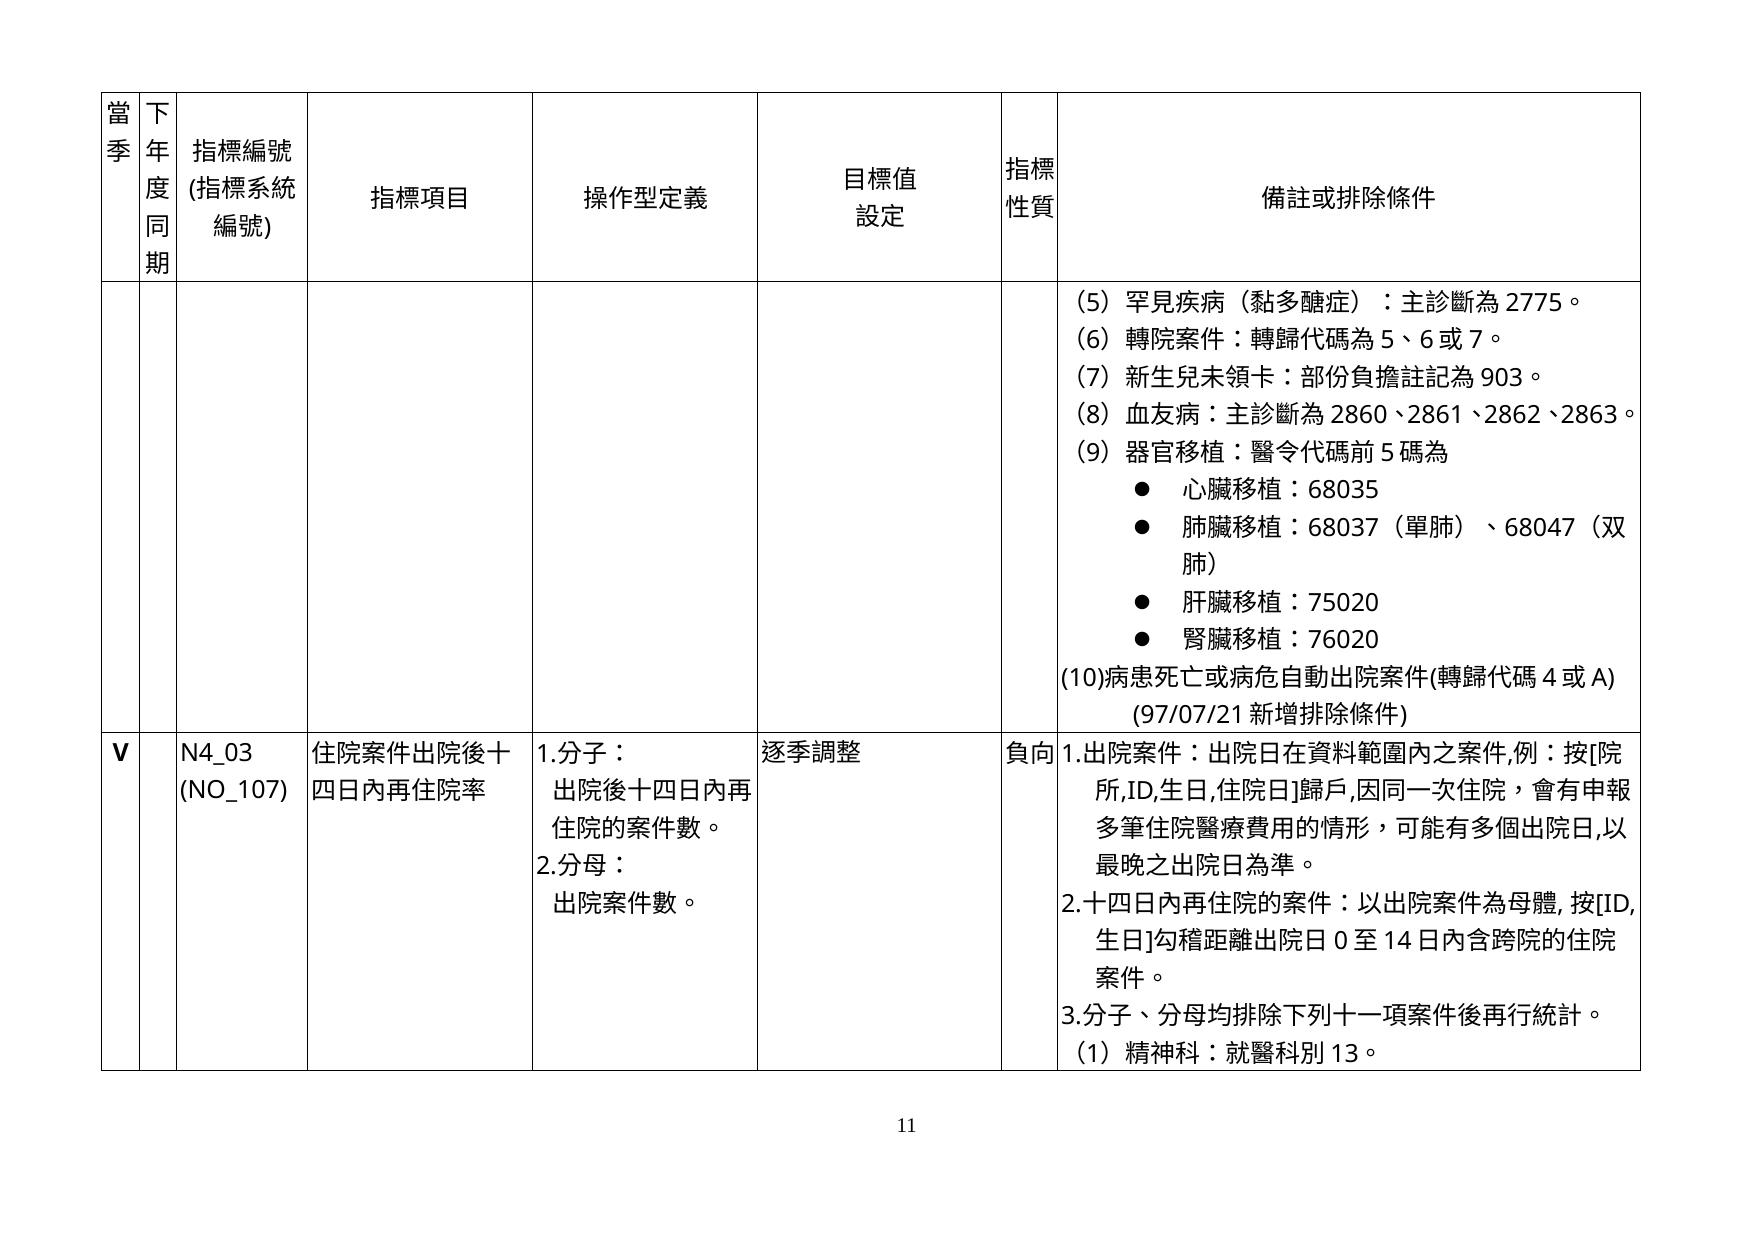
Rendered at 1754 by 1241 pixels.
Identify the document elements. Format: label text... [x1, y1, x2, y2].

table_cell 逐季調整 [758, 733, 1001, 1070]
table_cell V [102, 733, 139, 1070]
table_cell [140, 733, 176, 1070]
table_cell （5）罕見疾病（黏多醣症）：主診斷為2775。 （6）轉院案件：轉歸代碼為5、6或7。 （7）新生兒未領卡：部份負擔註記為903。 （8）血友病：主診斷為2860、2861、2862、2863。 （9）器官移植：醫令代碼前5碼為 心臟移植：68035 肺臟移植：68037（單肺）、68047（双肺） 肝臟移植：75020 腎臟移植：76020 (10)病患死亡或病危自動出院案件(轉歸代碼4或A)(97/07/21新增排除條件) [1058, 282, 1640, 732]
table_cell [1002, 282, 1057, 732]
table_cell [308, 282, 532, 732]
table_cell 1.分子： 出院後十四日內再住院的案件數。 2.分母： 出院案件數。 [533, 733, 757, 1070]
table_header 指標項目 [308, 93, 532, 281]
table_header 指標編號 (指標系統編號) [177, 93, 307, 281]
table_cell [533, 282, 757, 732]
table_cell [758, 282, 1001, 732]
table_cell [177, 282, 307, 732]
table_header 指標 性質 [1002, 93, 1057, 281]
table_header 目標值 設定 [758, 93, 1001, 281]
table_cell 1.出院案件：出院日在資料範圍內之案件,例：按[院所,ID,生日,住院日]歸戶,因同一次住院，會有申報多筆住院醫療費用的情形，可能有多個出院日,以最晚之出院日為準。 2.十四日內再住院的案件：以出院案件為母體, 按[ID,生日]勾稽距離出院日0至14日內含跨院的住院案件。 3.分子、分母均排除下列十一項案件後再行統計。 （1）精神科：就醫科別13。 [1058, 733, 1640, 1070]
table_cell [102, 282, 139, 732]
table_cell 住院案件出院後十四日內再住院率 [308, 733, 532, 1070]
table_cell [140, 282, 176, 732]
table_cell N4_03 (NO_107) [177, 733, 307, 1070]
table_header 備註或排除條件 [1058, 93, 1640, 281]
table_header 當季 [102, 93, 139, 281]
table_cell 負向 [1002, 733, 1057, 1070]
table_header 下年度同期 [140, 93, 176, 281]
table_header 操作型定義 [533, 93, 757, 281]
